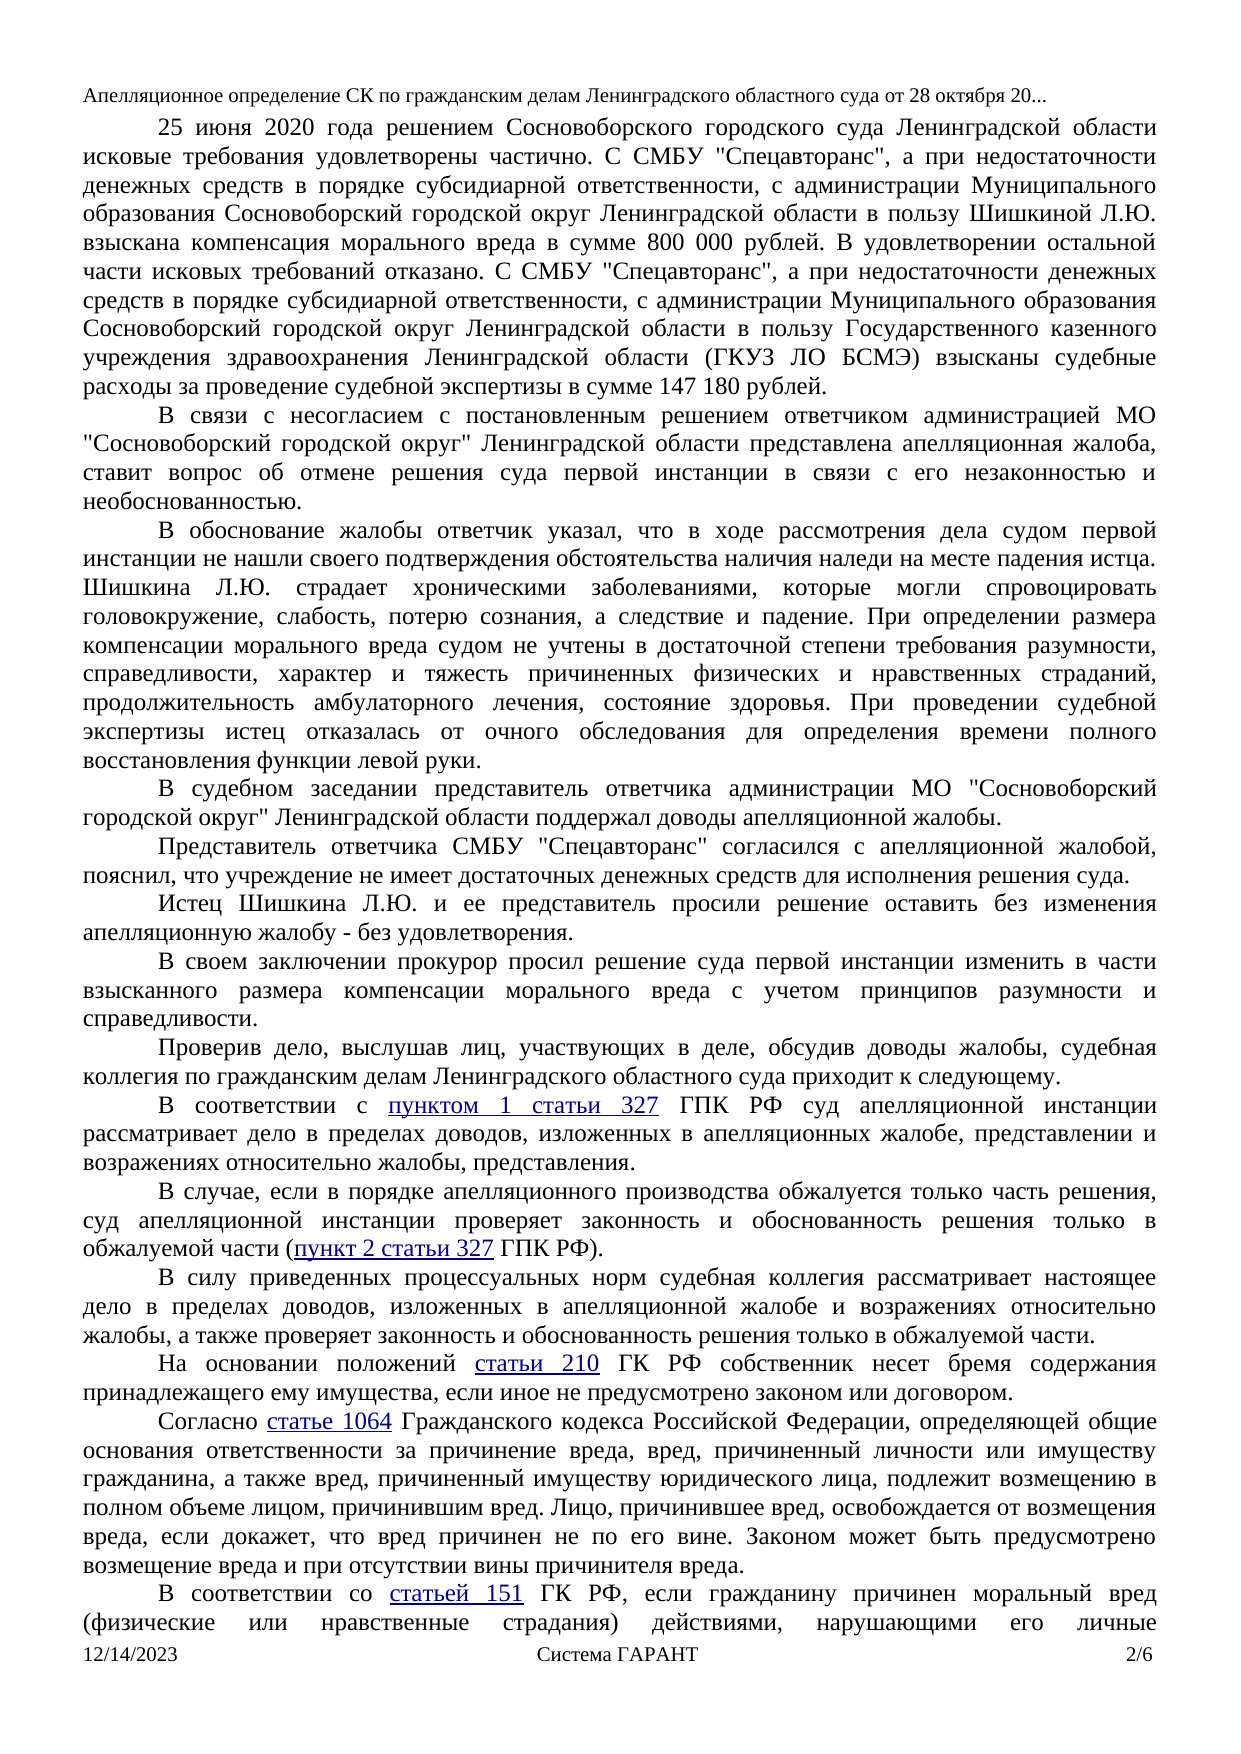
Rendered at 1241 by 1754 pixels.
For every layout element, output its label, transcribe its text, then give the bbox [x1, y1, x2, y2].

text В силу приведенных процессуальных норм судебная коллегия рассматривает настоящее дело в пределах доводов, изложенных в апелляционной жалобе и возражениях относительно жалобы, а также проверяет законность и обоснованность решения только в обжалуемой части. [83, 1262, 1157, 1348]
text В обоснование жалобы ответчик указал, что в ходе рассмотрения дела судом первой инстанции не нашли своего подтверждения обстоятельства наличия наледи на месте падения истца. Шишкина Л.Ю. страдает хроническими заболеваниями, которые могли спровоцировать головокружение, слабость, потерю сознания, а следствие и падение. При определении размера компенсации морального вреда судом не учтены в достаточной степени требования разумности, справедливости, характер и тяжесть причиненных физических и нравственных страданий, продолжительность амбулаторного лечения, состояние здоровья. При проведении судебной экспертизы истец отказалась от очного обследования для определения времени полного восстановления функции левой руки. [83, 515, 1157, 773]
text Проверив дело, выслушав лиц, участвующих в деле, обсудив доводы жалобы, судебная коллегия по гражданским делам Ленинградского областного суда приходит к следующему. [83, 1032, 1157, 1090]
text Представитель ответчика СМБУ "Спецавторанс" согласился с апелляционной жалобой, пояснил, что учреждение не имеет достаточных денежных средств для исполнения решения суда. [83, 831, 1157, 888]
text Истец Шишкина Л.Ю. и ее представитель просили решение оставить без изменения апелляционную жалобу - без удовлетворения. [83, 888, 1157, 946]
text В своем заключении прокурор просил решение суда первой инстанции изменить в части взысканного размера компенсации морального вреда с учетом принципов разумности и справедливости. [83, 946, 1157, 1032]
text В случае, если в порядке апелляционного производства обжалуется только часть решения, суд апелляционной инстанции проверяет законность и обоснованность решения только в обжалуемой части (пункт 2 статьи 327 ГПК РФ). [83, 1176, 1157, 1262]
text Согласно статье 1064 Гражданского кодекса Российской Федерации, определяющей общие основания ответственности за причинение вреда, вред, причиненный личности или имуществу гражданина, а также вред, причиненный имуществу юридического лица, подлежит возмещению в полном объеме лицом, причинившим вред. Лицо, причинившее вред, освобождается от возмещения вреда, если докажет, что вред причинен не по его вине. Законом может быть предусмотрено возмещение вреда и при отсутствии вины причинителя вреда. [83, 1406, 1157, 1578]
text В связи с несогласием с постановленным решением ответчиком администрацией МО "Сосновоборский городской округ" Ленинградской области представлена апелляционная жалоба, ставит вопрос об отмене решения суда первой инстанции в связи с его незаконностью и необоснованностью. [83, 400, 1157, 515]
text В соответствии со статьей 151 ГК РФ, если гражданину причинен моральный вред (физические или нравственные страдания) действиями, нарушающими его личные [83, 1578, 1157, 1636]
text На основании положений статьи 210 ГК РФ собственник несет бремя содержания принадлежащего ему имущества, если иное не предусмотрено законом или договором. [83, 1348, 1157, 1406]
text В судебном заседании представитель ответчика администрации МО "Сосновоборский городской округ" Ленинградской области поддержал доводы апелляционной жалобы. [83, 773, 1157, 831]
text В соответствии с пунктом 1 статьи 327 ГПК РФ суд апелляционной инстанции рассматривает дело в пределах доводов, изложенных в апелляционных жалобе, представлении и возражениях относительно жалобы, представления. [83, 1090, 1157, 1176]
text 25 июня 2020 года решением Сосновоборского городского суда Ленинградской области исковые требования удовлетворены частично. С СМБУ "Спецавторанс", а при недостаточности денежных средств в порядке субсидиарной ответственности, с администрации Муниципального образования Сосновоборский городской округ Ленинградской области в пользу Шишкиной Л.Ю. взыскана компенсация морального вреда в сумме 800 000 рублей. В удовлетворении остальной части исковых требований отказано. С СМБУ "Спецавторанс", а при недостаточности денежных средств в порядке субсидиарной ответственности, с администрации Муниципального образования Сосновоборский городской округ Ленинградской области в пользу Государственного казенного учреждения здравоохранения Ленинградской области (ГКУЗ ЛО БСМЭ) взысканы судебные расходы за проведение судебной экспертизы в сумме 147 180 рублей. [83, 112, 1157, 400]
